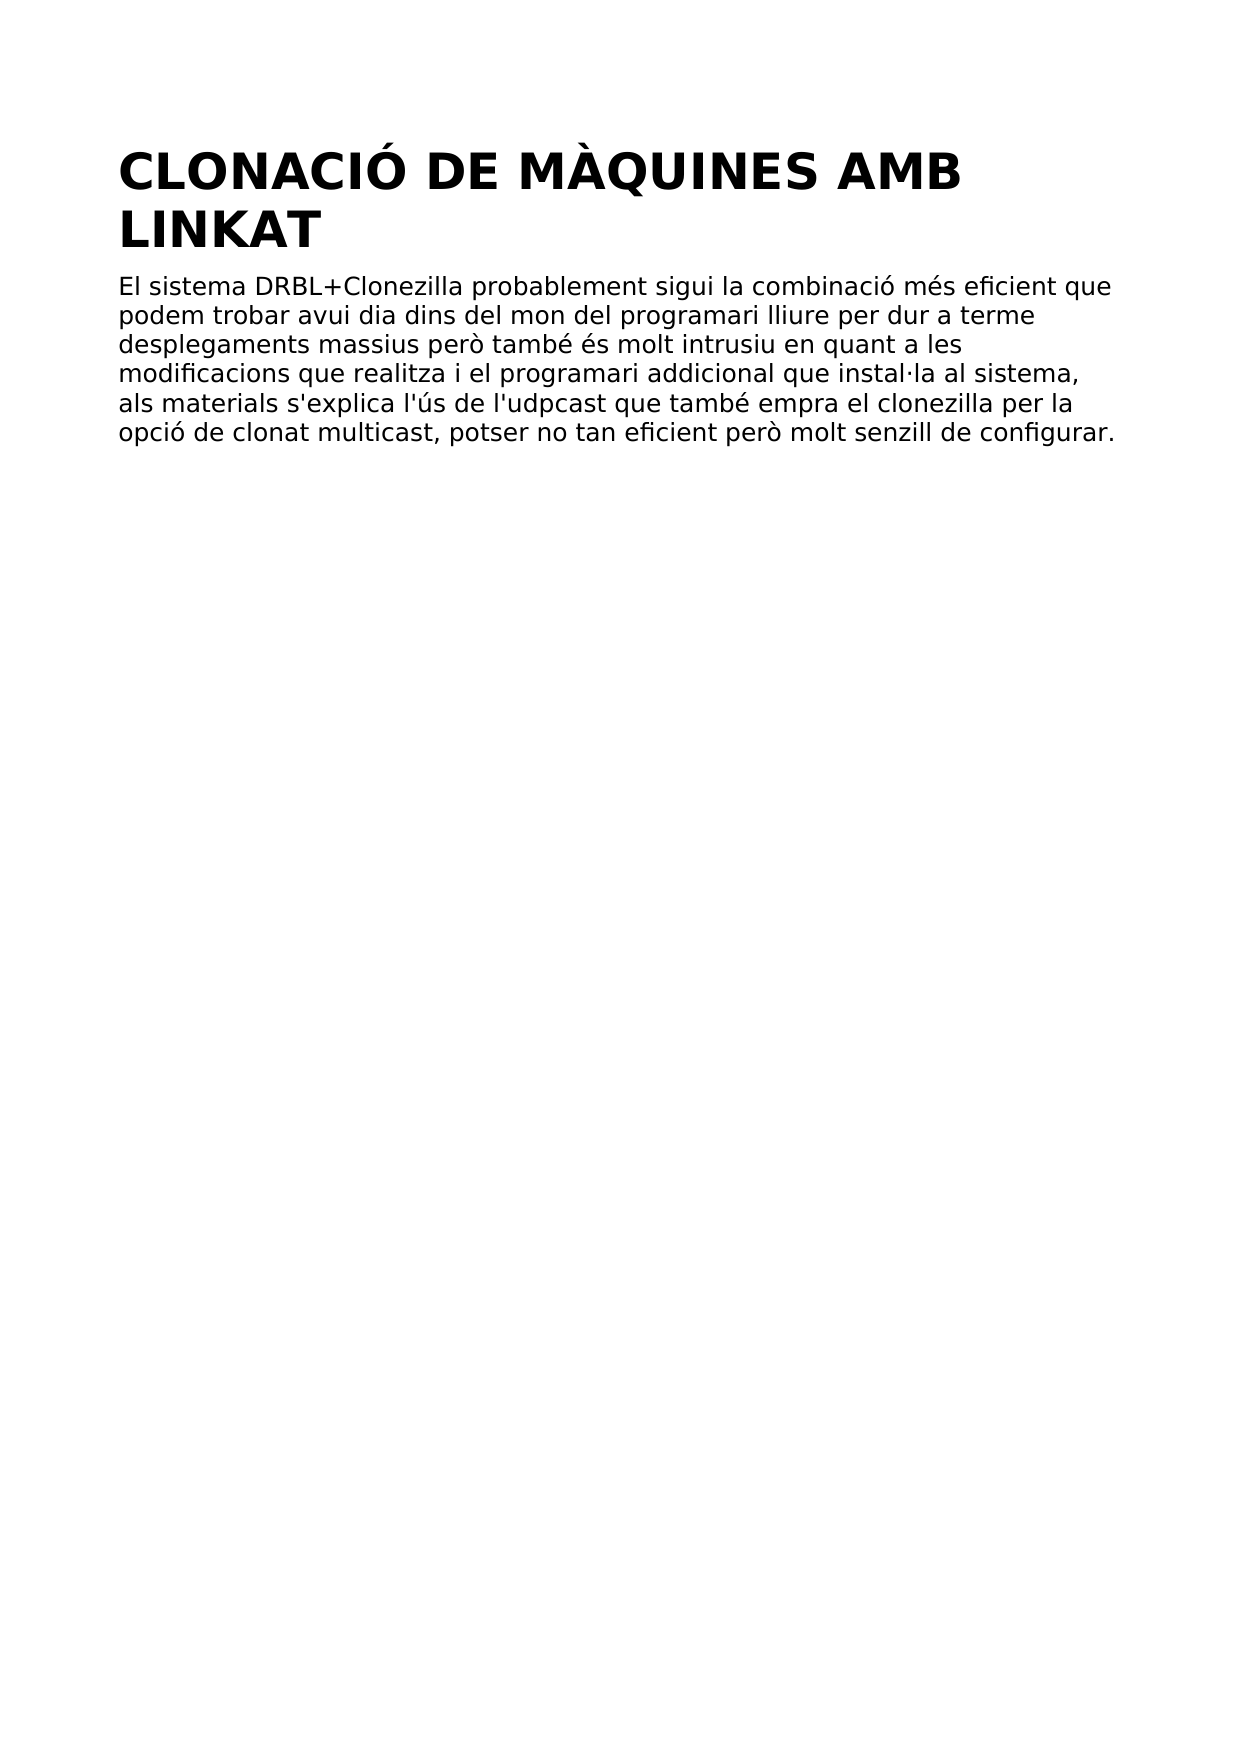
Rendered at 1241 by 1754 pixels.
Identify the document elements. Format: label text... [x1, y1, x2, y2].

text El sistema DRBL+Clonezilla probablement sigui la combinació més eficient que podem trobar avui dia dins del mon del programari lliure per dur a terme desplegaments massius però també és molt intrusiu en quant a les modificacions que realitza i el programari addicional que instal·la al sistema, als materials s'explica l'ús de l'udpcast que també empra el clonezilla per la opció de clonat multicast, potser no tan eficient però molt senzill de configurar. [118, 272, 1122, 447]
subtitle CLONACIÓ DE MÀQUINES AMB LINKAT [118, 143, 1122, 259]
